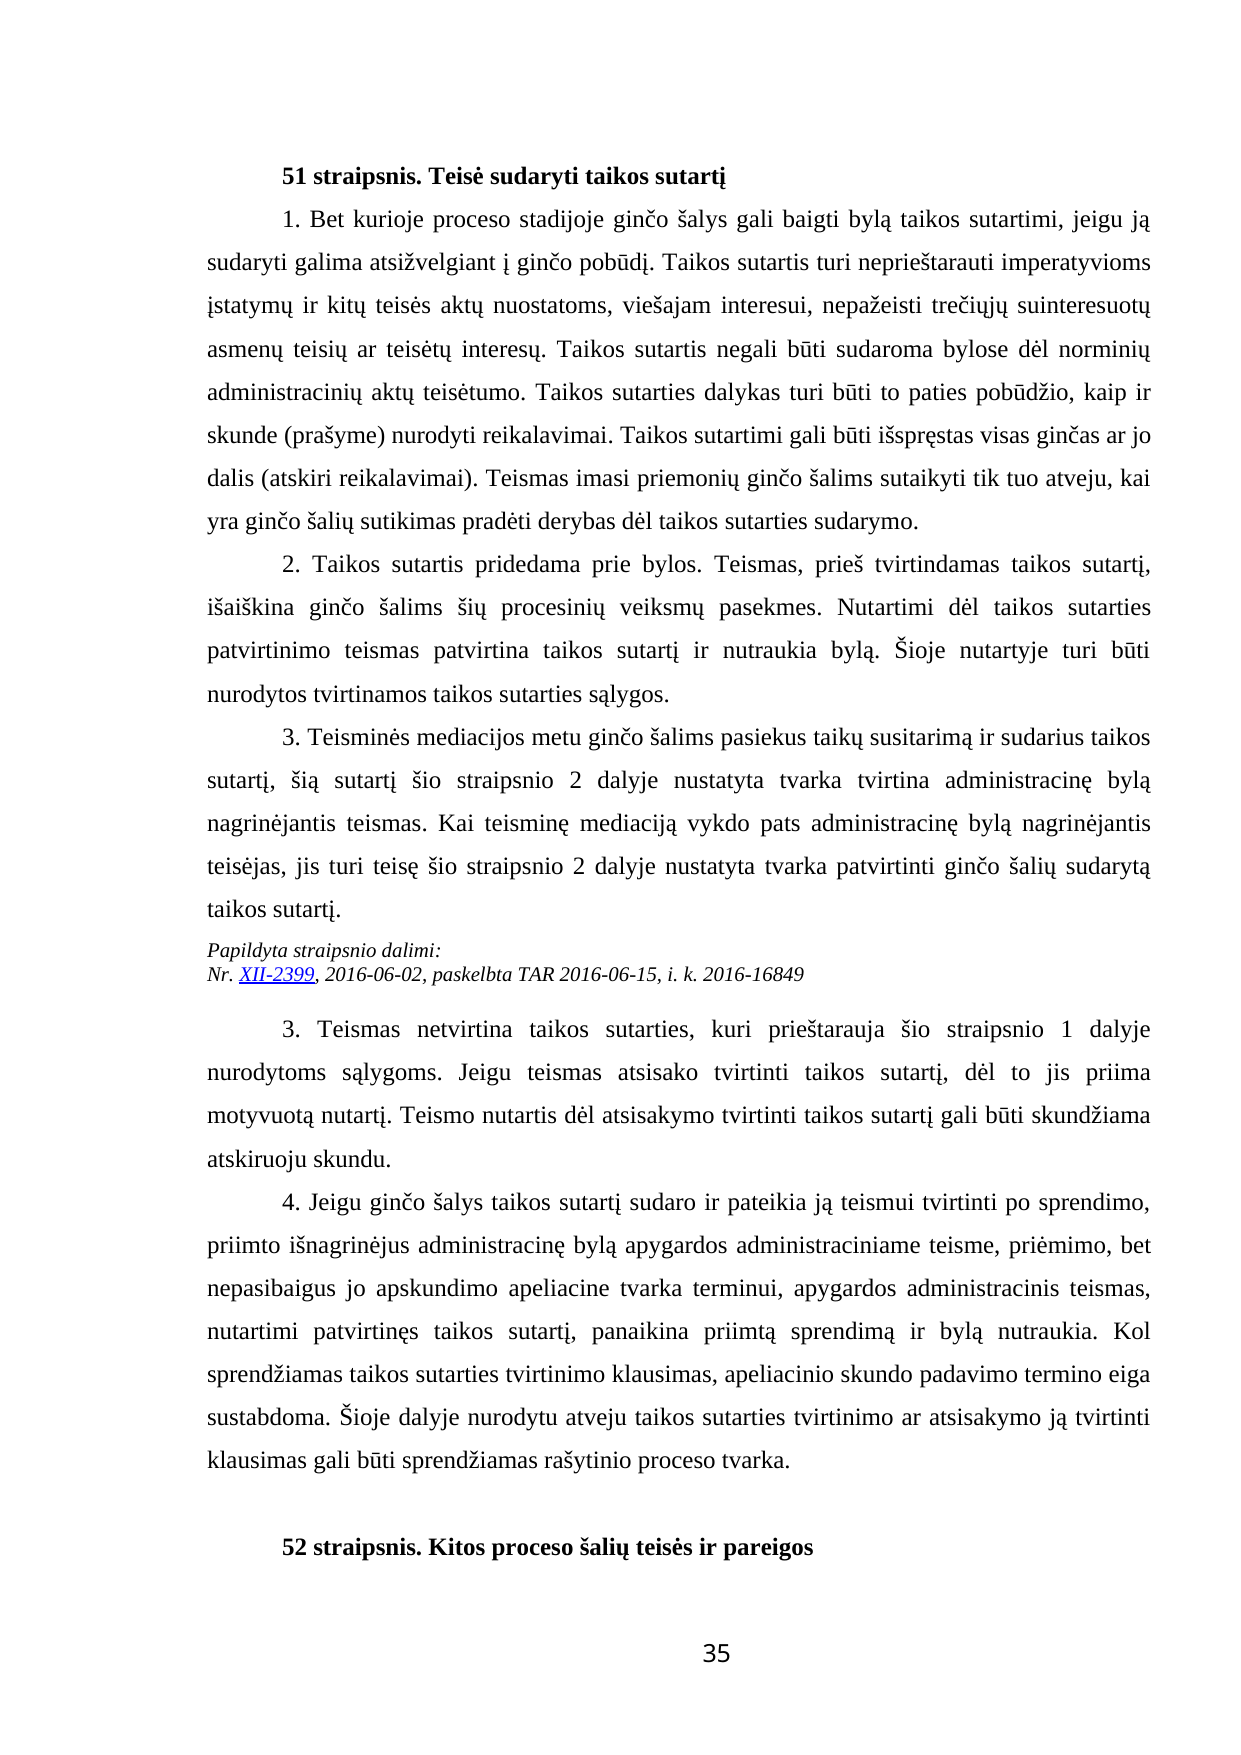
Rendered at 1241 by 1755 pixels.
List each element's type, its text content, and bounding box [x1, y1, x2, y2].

text 52 straipsnis. Kitos proceso šalių teisės ir pareigos [207, 1532, 1152, 1561]
text Papildyta straipsnio dalimi: [207, 937, 1152, 962]
text 51 straipsnis. Teisė sudaryti taikos sutartį [207, 161, 1152, 190]
text 2. Taikos sutartis pridedama prie bylos. Teismas, prieš tvirtindamas taikos sutartį, išaiškina ginčo šalims šių procesinių veiksmų pasekmes. Nutartimi dėl taikos sutarties patvirtinimo teismas patvirtina taikos sutartį ir nutraukia bylą. Šioje nutartyje turi būti nurodytos tvirtinamos taikos sutarties sąlygos. [207, 549, 1152, 707]
text 3. Teismas netvirtina taikos sutarties, kuri prieštarauja šio straipsnio 1 dalyje nurodytoms sąlygoms. Jeigu teismas atsisako tvirtinti taikos sutartį, dėl to jis priima motyvuotą nutartį. Teismo nutartis dėl atsisakymo tvirtinti taikos sutartį gali būti skundžiama atskiruoju skundu. [207, 1014, 1152, 1172]
text 3. Teisminės mediacijos metu ginčo šalims pasiekus taikų susitarimą ir sudarius taikos sutartį, šią sutartį šio straipsnio 2 dalyje nustatyta tvarka tvirtina administracinę bylą nagrinėjantis teismas. Kai teisminę mediaciją vykdo pats administracinę bylą nagrinėjantis teisėjas, jis turi teisę šio straipsnio 2 dalyje nustatyta tvarka patvirtinti ginčo šalių sudarytą taikos sutartį. [207, 722, 1152, 923]
text 4. Jeigu ginčo šalys taikos sutartį sudaro ir pateikia ją teismui tvirtinti po sprendimo, priimto išnagrinėjus administracinę bylą apygardos administraciniame teisme, priėmimo, bet nepasibaigus jo apskundimo apeliacine tvarka terminui, apygardos administracinis teismas, nutartimi patvirtinęs taikos sutartį, panaikina priimtą sprendimą ir bylą nutraukia. Kol sprendžiamas taikos sutarties tvirtinimo klausimas, apeliacinio skundo padavimo termino eiga sustabdoma. Šioje dalyje nurodytu atveju taikos sutarties tvirtinimo ar atsisakymo ją tvirtinti klausimas gali būti sprendžiamas rašytinio proceso tvarka. [207, 1187, 1152, 1474]
text Nr. XII-2399, 2016-06-02, paskelbta TAR 2016-06-15, i. k. 2016-16849 [207, 962, 1152, 986]
text 1. Bet kurioje proceso stadijoje ginčo šalys gali baigti bylą taikos sutartimi, jeigu ją sudaryti galima atsižvelgiant į ginčo pobūdį. Taikos sutartis turi neprieštarauti imperatyvioms įstatymų ir kitų teisės aktų nuostatoms, viešajam interesui, nepažeisti trečiųjų suinteresuotų asmenų teisių ar teisėtų interesų. Taikos sutartis negali būti sudaroma bylose dėl norminių administracinių aktų teisėtumo. Taikos sutarties dalykas turi būti to paties pobūdžio, kaip ir skunde (prašyme) nurodyti reikalavimai. Taikos sutartimi gali būti išspręstas visas ginčas ar jo dalis (atskiri reikalavimai). Teismas imasi priemonių ginčo šalims sutaikyti tik tuo atveju, kai yra ginčo šalių sutikimas pradėti derybas dėl taikos sutarties sudarymo. [207, 204, 1152, 535]
